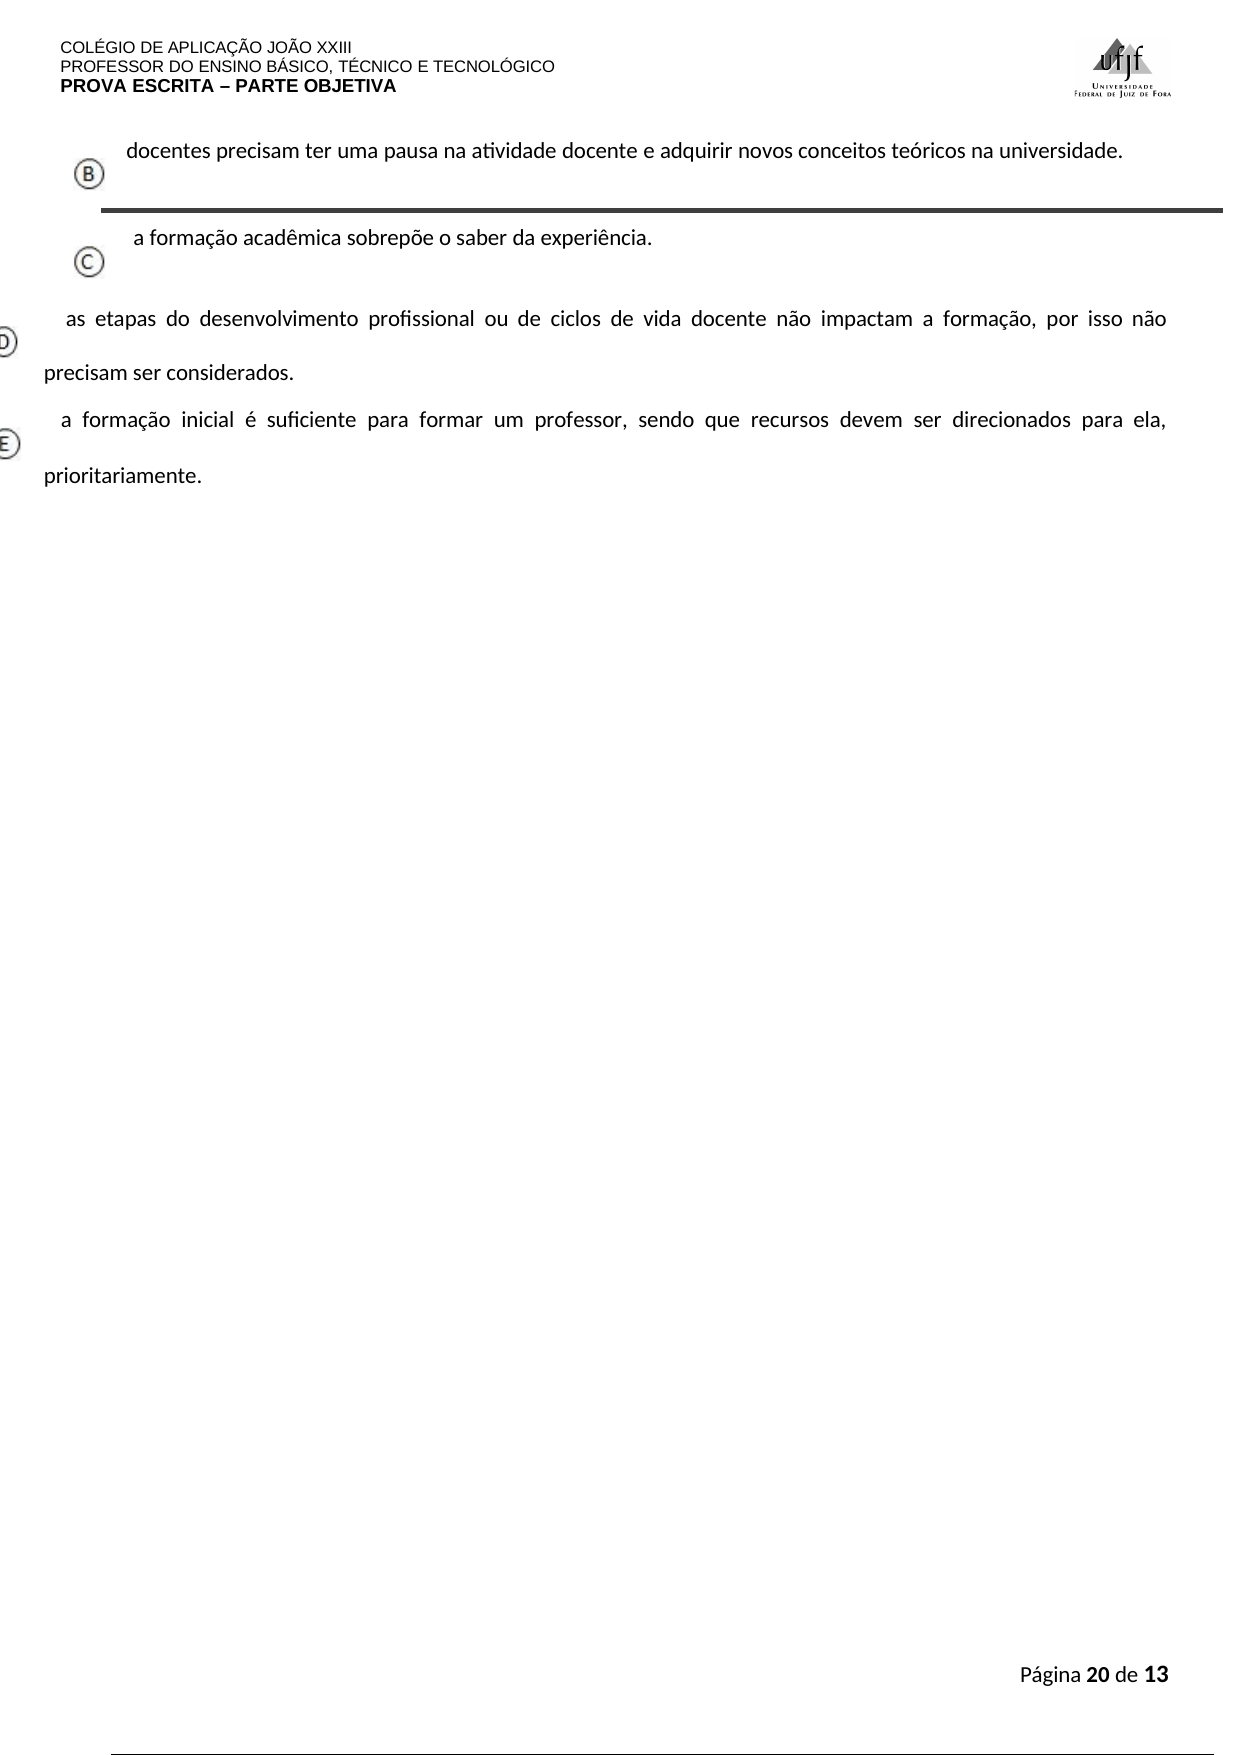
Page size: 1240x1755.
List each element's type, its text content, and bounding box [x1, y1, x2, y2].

text a formação inicial é suficiente para formar um professor, sendo que recursos devem ser direcionados para ela, prioritariamente. [0, 405, 1167, 489]
text as etapas do desenvolvimento profissional ou de ciclos de vida docente não impactam a formação, por isso não precisam ser considerados. [0, 304, 1167, 386]
text docentes precisam ter uma pausa na atividade docente e adquirir novos conceitos teóricos na universidade. a formação acadêmica sobrepõe o saber da experiência. [73, 136, 1133, 278]
